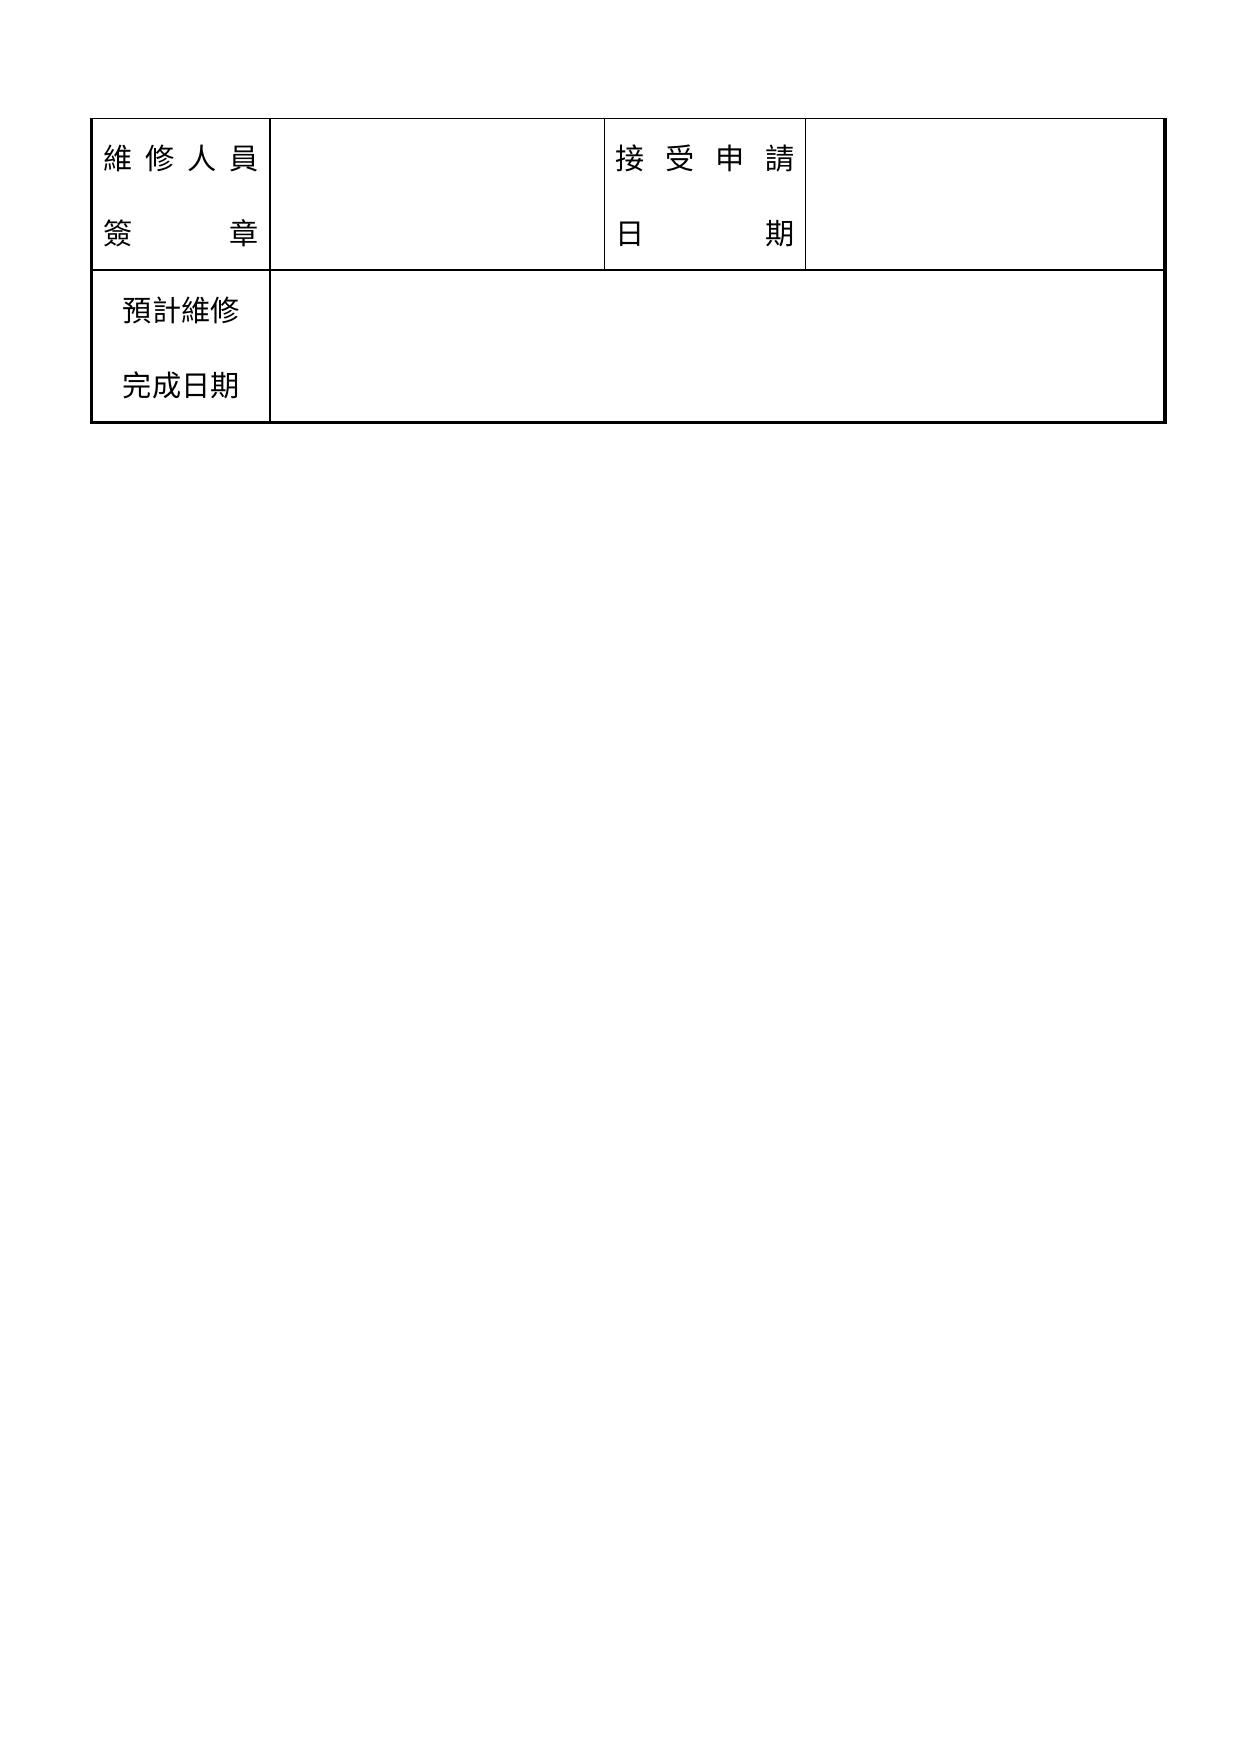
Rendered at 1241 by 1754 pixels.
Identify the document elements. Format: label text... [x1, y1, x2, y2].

table_cell 預計維修 完成日期 [93, 271, 269, 421]
table_cell [271, 119, 604, 269]
table_cell [806, 119, 1163, 269]
table_cell 接受申請 日期 [605, 119, 805, 269]
table_cell 維修人員 簽章 [93, 119, 269, 269]
table_cell [271, 271, 1163, 421]
